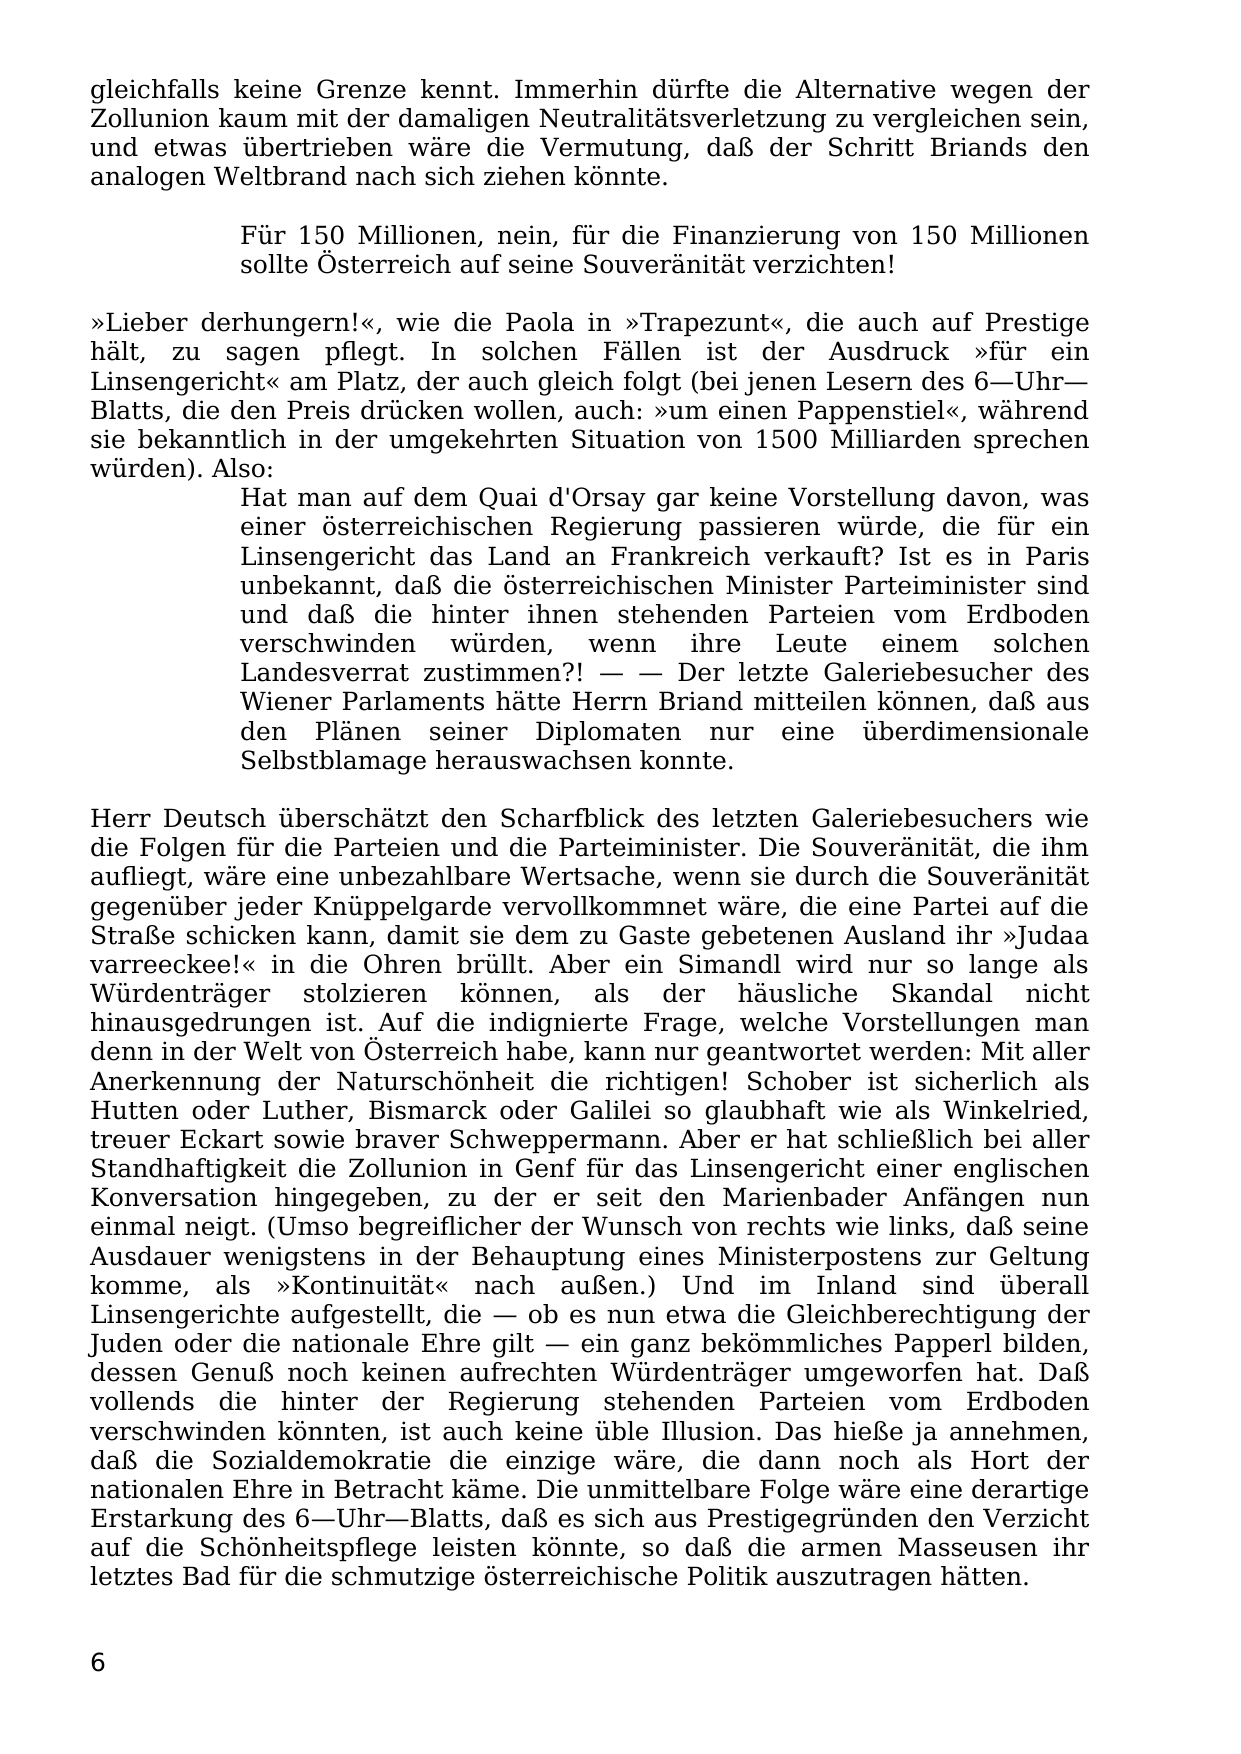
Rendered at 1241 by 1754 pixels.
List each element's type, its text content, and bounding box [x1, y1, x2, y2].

text gleichfalls keine Grenze kennt. Immerhin dürfte die Alternative wegen der Zollunion kaum mit der damaligen Neutralitätsverletzung zu vergleichen sein, und etwas übertrieben wäre die Vermutung, daß der Schritt Briands den analogen Weltbrand nach sich ziehen könnte. [90, 75, 1091, 192]
text Für 150 Millionen, nein, für die Finanzierung von 150 Millionen sollte Österreich auf seine Souveränität verzichten! [240, 221, 1091, 279]
text »Lieber derhungern!«, wie die Paola in »Trapezunt«, die auch auf Prestige hält, zu sagen pflegt. In solchen Fällen ist der Ausdruck »für ein Linsengericht« am Platz, der auch gleich folgt (bei jenen Lesern des 6—Uhr—Blatts, die den Preis drücken wollen, auch: »um einen Pappenstiel«, während sie bekanntlich in der umgekehrten Situation von 1500 Milliarden sprechen würden). Also: [90, 308, 1091, 483]
text Hat man auf dem Quai d'Orsay gar keine Vorstellung davon, was einer österreichischen Regierung passieren würde, die für ein Linsengericht das Land an Frankreich verkauft? Ist es in Paris unbekannt, daß die österreichischen Minister Parteiminister sind und daß die hinter ihnen stehenden Parteien vom Erdboden verschwinden würden, wenn ihre Leute einem solchen Landesverrat zustimmen?! — — Der letzte Galeriebesucher des Wiener Parlaments hätte Herrn Briand mitteilen können, daß aus den Plänen seiner Diplomaten nur eine überdimensionale Selbstblamage herauswachsen konnte. [240, 483, 1091, 775]
text Herr Deutsch überschätzt den Scharfblick des letzten Galeriebesuchers wie die Folgen für die Parteien und die Parteiminister. Die Souveränität, die ihm aufliegt, wäre eine unbezahlbare Wertsache, wenn sie durch die Souveränität gegenüber jeder Knüppelgarde vervollkommnet wäre, die eine Partei auf die Straße schicken kann, damit sie dem zu Gaste gebetenen Ausland ihr »Judaa varreeckee!« in die Ohren brüllt. Aber ein Simandl wird nur so lange als Würdenträger stolzieren können, als der häusliche Skandal nicht hinausgedrungen ist. Auf die indignierte Frage, welche Vorstellungen man denn in der Welt von Österreich habe, kann nur geantwortet werden: Mit aller Anerkennung der Naturschönheit die richtigen! Schober ist sicherlich als Hutten oder Luther, Bismarck oder Galilei so glaubhaft wie als Winkelried, treuer Eckart sowie braver Schweppermann. Aber er hat schließlich bei aller Standhaftigkeit die Zollunion in Genf für das Linsengericht einer englischen Konversation hingegeben, zu der er seit den Marienbader Anfängen nun einmal neigt. (Umso begreiflicher der Wunsch von rechts wie links, daß seine Ausdauer wenigstens in der Behauptung eines Ministerpostens zur Geltung komme, als »Kontinuität« nach außen.) Und im Inland sind überall Linsengerichte aufgestellt, die — ob es nun etwa die Gleichberechtigung der Juden oder die nationale Ehre gilt — ein ganz bekömmliches Papperl bilden, dessen Genuß noch keinen aufrechten Würdenträger umgeworfen hat. Daß vollends die hinter der Regierung stehenden Parteien vom Erdboden verschwinden könnten, ist auch keine üble Illusion. Das hieße ja annehmen, daß die Sozialdemokratie die einzige wäre, die dann noch als Hort der nationalen Ehre in Betracht käme. Die unmittelbare Folge wäre eine derartige Erstarkung des 6—Uhr—Blatts, daß es sich aus Prestigegründen den Verzicht auf die Schönheitspflege leisten könnte, so daß die armen Masseusen ihr letztes Bad für die schmutzige österreichische Politik auszutragen hätten. [90, 804, 1091, 1592]
